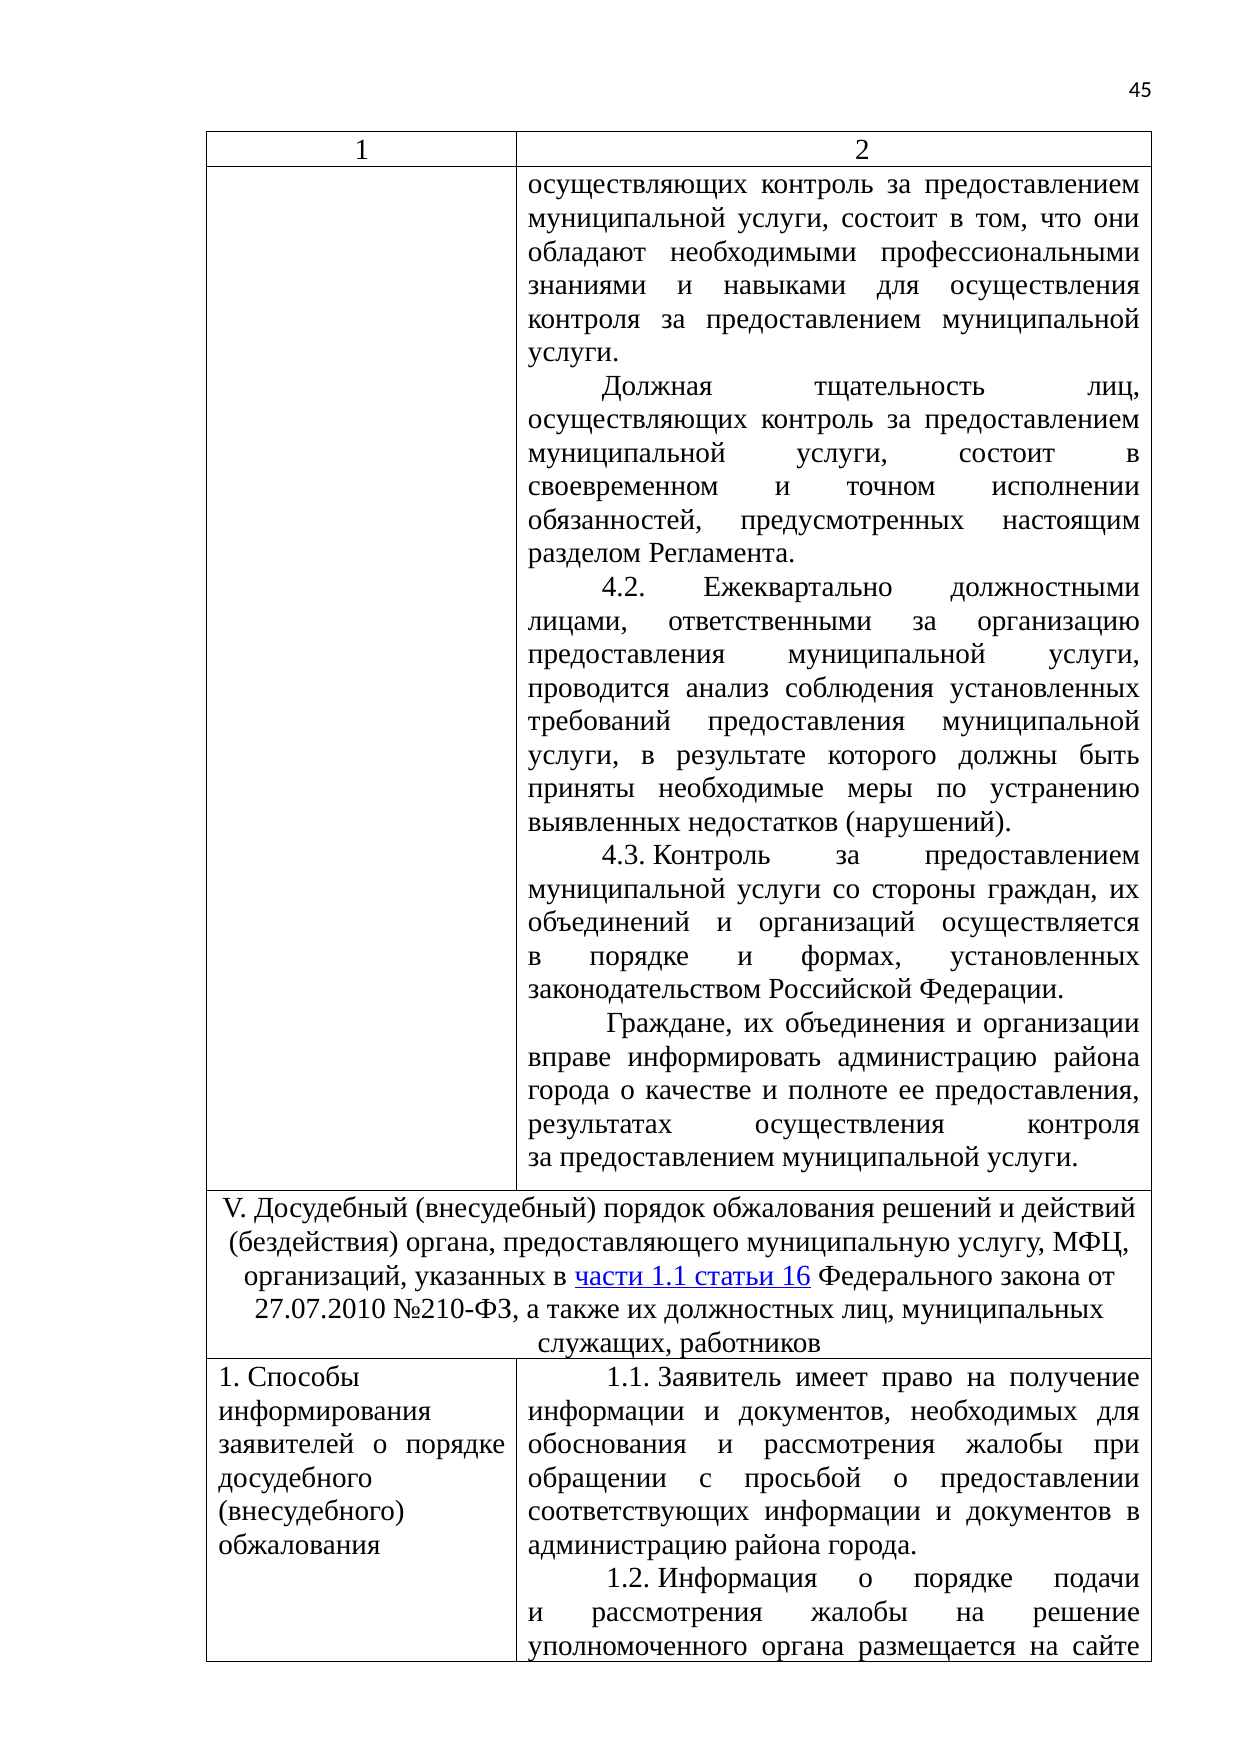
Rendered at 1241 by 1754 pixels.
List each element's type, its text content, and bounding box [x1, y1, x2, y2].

table_header 1 [207, 132, 516, 166]
table_cell 1.1. Заявитель имеет право на получение информации и документов, необходимых для обоснования и рассмотрения жалобы при обращении с просьбой о предоставлении соответствующих информации и документов в администрацию района города. 1.2. Информация о порядке подачи и рассмотрения жалобы на решение уполномоченного органа размещается на сайте [517, 1359, 1151, 1661]
table_cell V. Досудебный (внесудебный) порядок обжалования решений и действий (бездействия) органа, предоставляющего муниципальную услугу, МФЦ, организаций, указанных в части 1.1 статьи 16 Федерального закона от 27.07.2010 №210-ФЗ, а также их должностных лиц, муниципальных служащих, работников [207, 1191, 1151, 1358]
table_header 2 [517, 132, 1151, 166]
table_cell 1. Способы информирования заявителей о порядке досудебного (внесудебного) обжалования [207, 1359, 516, 1661]
table_cell [207, 167, 516, 1189]
table_cell осуществляющих контроль за предоставлением муниципальной услуги, состоит в том, что они обладают необходимыми профессиональными знаниями и навыками для осуществления контроля за предоставлением муниципальной услуги. Должная тщательность лиц, осуществляющих контроль за предоставлением муниципальной услуги, состоит в своевременном и точном исполнении обязанностей, предусмотренных настоящим разделом Регламента. 4.2. Ежеквартально должностными лицами, ответственными за организацию предоставления муниципальной услуги, проводится анализ соблюдения установленных требований предоставления муниципальной услуги, в результате которого должны быть приняты необходимые меры по устранению выявленных недостатков (нарушений). 4.3. Контроль за предоставлением муниципальной услуги со стороны граждан, их объединений и организаций осуществляется в порядке и формах, установленных законодательством Российской Федерации. Граждане, их объединения и организации вправе информировать администрацию района города о качестве и полноте ее предоставления, результатах осуществления контроля за предоставлением муниципальной услуги. [517, 167, 1151, 1189]
